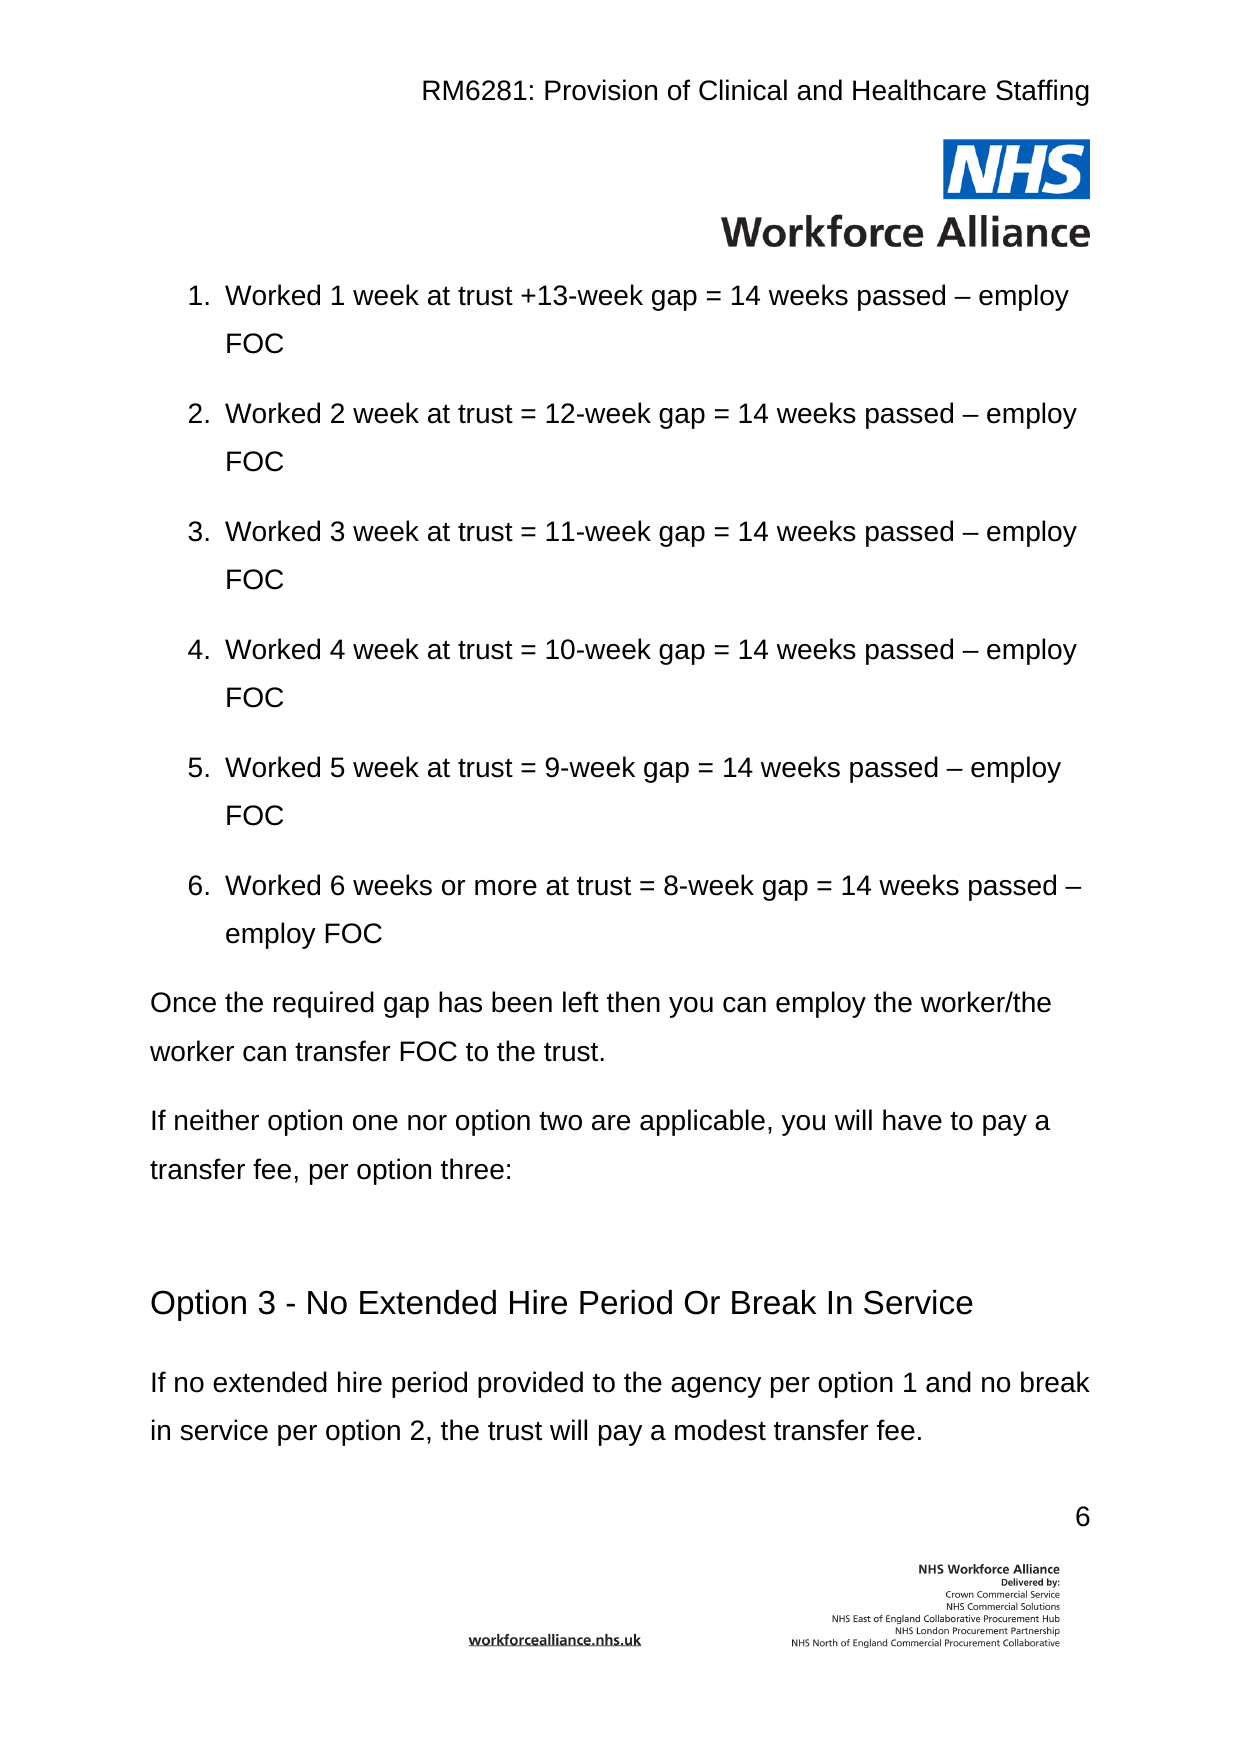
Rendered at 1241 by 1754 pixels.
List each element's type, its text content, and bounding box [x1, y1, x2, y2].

list Worked 4 week at trust = 10-week gap = 14 weeks passed – employ FOC [187, 633, 1090, 713]
text Once the required gap has been left then you can employ the worker/the worker can transfer FOC to the trust. [150, 986, 1090, 1067]
text If neither option one nor option two are applicable, you will have to pay a transfer fee, per option three: [150, 1104, 1090, 1185]
list Worked 5 week at trust = 9-week gap = 14 weeks passed – employ FOC [187, 751, 1090, 831]
list Worked 6 weeks or more at trust = 8-week gap = 14 weeks passed – employ FOC [187, 868, 1090, 949]
subtitle Option 3 - No Extended Hire Period Or Break In Service [150, 1283, 1090, 1322]
list Worked 2 week at trust = 12-week gap = 14 weeks passed – employ FOC [187, 397, 1090, 478]
list Worked 3 week at trust = 11-week gap = 14 weeks passed – employ FOC [187, 515, 1090, 596]
list Worked 1 week at trust +13-week gap = 14 weeks passed – employ FOC [187, 279, 1090, 360]
text If no extended hire period provided to the agency per option 1 and no break in service per option 2, the trust will pay a modest transfer fee. [150, 1366, 1090, 1447]
